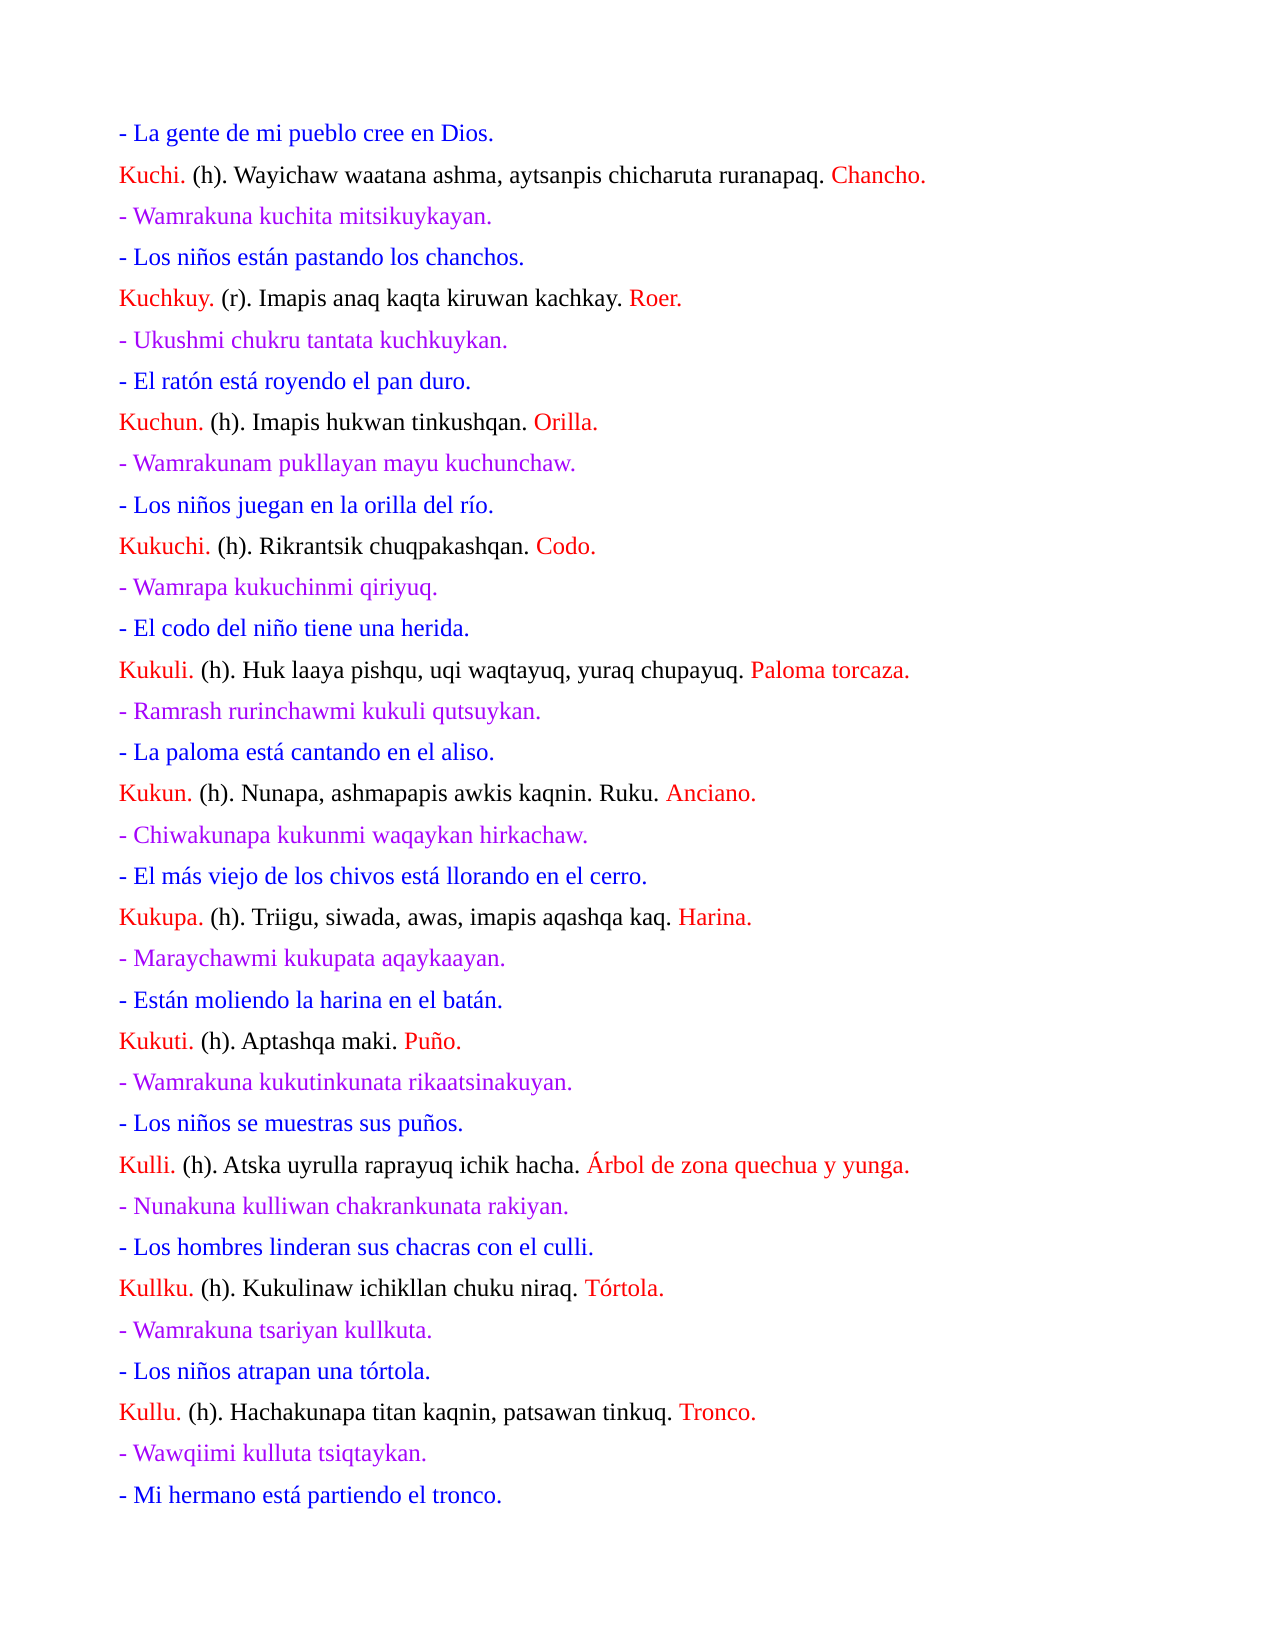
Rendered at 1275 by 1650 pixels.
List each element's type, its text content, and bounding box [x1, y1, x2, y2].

text Kuchi. (h). Wayichaw waatana ashma, aytsanpis chicharuta ruranapaq. Chancho. [118, 160, 1156, 188]
text - Wawqiimi kulluta tsiqtaykan. [118, 1438, 1156, 1467]
text - Maraychawmi kukupata aqaykaayan. [118, 943, 1156, 972]
text Kuchun. (h). Imapis hukwan tinkushqan. Orilla. [118, 407, 1156, 436]
text - El más viejo de los chivos está llorando en el cerro. [118, 861, 1156, 890]
text - Nunakuna kulliwan chakrankunata rakiyan. [118, 1191, 1156, 1220]
text - Los niños se muestras sus puños. [118, 1108, 1156, 1137]
text - Chiwakunapa kukunmi waqaykan hirkachaw. [118, 820, 1156, 848]
text Kukuchi. (h). Rikrantsik chuqpakashqan. Codo. [118, 531, 1156, 560]
text Kulli. (h). Atska uyrulla raprayuq ichik hacha. Árbol de zona quechua y yunga. [118, 1150, 1156, 1178]
text - Están moliendo la harina en el batán. [118, 985, 1156, 1013]
text - Los hombres linderan sus chacras con el culli. [118, 1232, 1156, 1261]
text - Los niños juegan en la orilla del río. [118, 490, 1156, 518]
text - La gente de mi pueblo cree en Dios. [118, 118, 1156, 147]
text - Ukushmi chukru tantata kuchkuykan. [118, 325, 1156, 353]
text - Wamrakunam pukllayan mayu kuchunchaw. [118, 448, 1156, 477]
text Kukuli. (h). Huk laaya pishqu, uqi waqtayuq, yuraq chupayuq. Paloma torcaza. [118, 655, 1156, 683]
text - El ratón está royendo el pan duro. [118, 366, 1156, 395]
text Kuchkuy. (r). Imapis anaq kaqta kiruwan kachkay. Roer. [118, 283, 1156, 312]
text - Mi hermano está partiendo el tronco. [118, 1480, 1156, 1508]
text - El codo del niño tiene una herida. [118, 613, 1156, 642]
text Kukun. (h). Nunapa, ashmapapis awkis kaqnin. Ruku. Anciano. [118, 778, 1156, 807]
text - Los niños atrapan una tórtola. [118, 1356, 1156, 1385]
text Kukuti. (h). Aptashqa maki. Puño. [118, 1026, 1156, 1055]
text Kullku. (h). Kukulinaw ichikllan chuku niraq. Tórtola. [118, 1273, 1156, 1302]
text Kullu. (h). Hachakunapa titan kaqnin, patsawan tinkuq. Tronco. [118, 1397, 1156, 1426]
text - Ramrash rurinchawmi kukuli qutsuykan. [118, 696, 1156, 725]
text - Los niños están pastando los chanchos. [118, 242, 1156, 271]
text - Wamrapa kukuchinmi qiriyuq. [118, 572, 1156, 601]
text - Wamrakuna kuchita mitsikuykayan. [118, 201, 1156, 230]
text - La paloma está cantando en el aliso. [118, 737, 1156, 766]
text Kukupa. (h). Triigu, siwada, awas, imapis aqashqa kaq. Harina. [118, 902, 1156, 931]
text - Wamrakuna tsariyan kullkuta. [118, 1315, 1156, 1343]
text - Wamrakuna kukutinkunata rikaatsinakuyan. [118, 1067, 1156, 1096]
